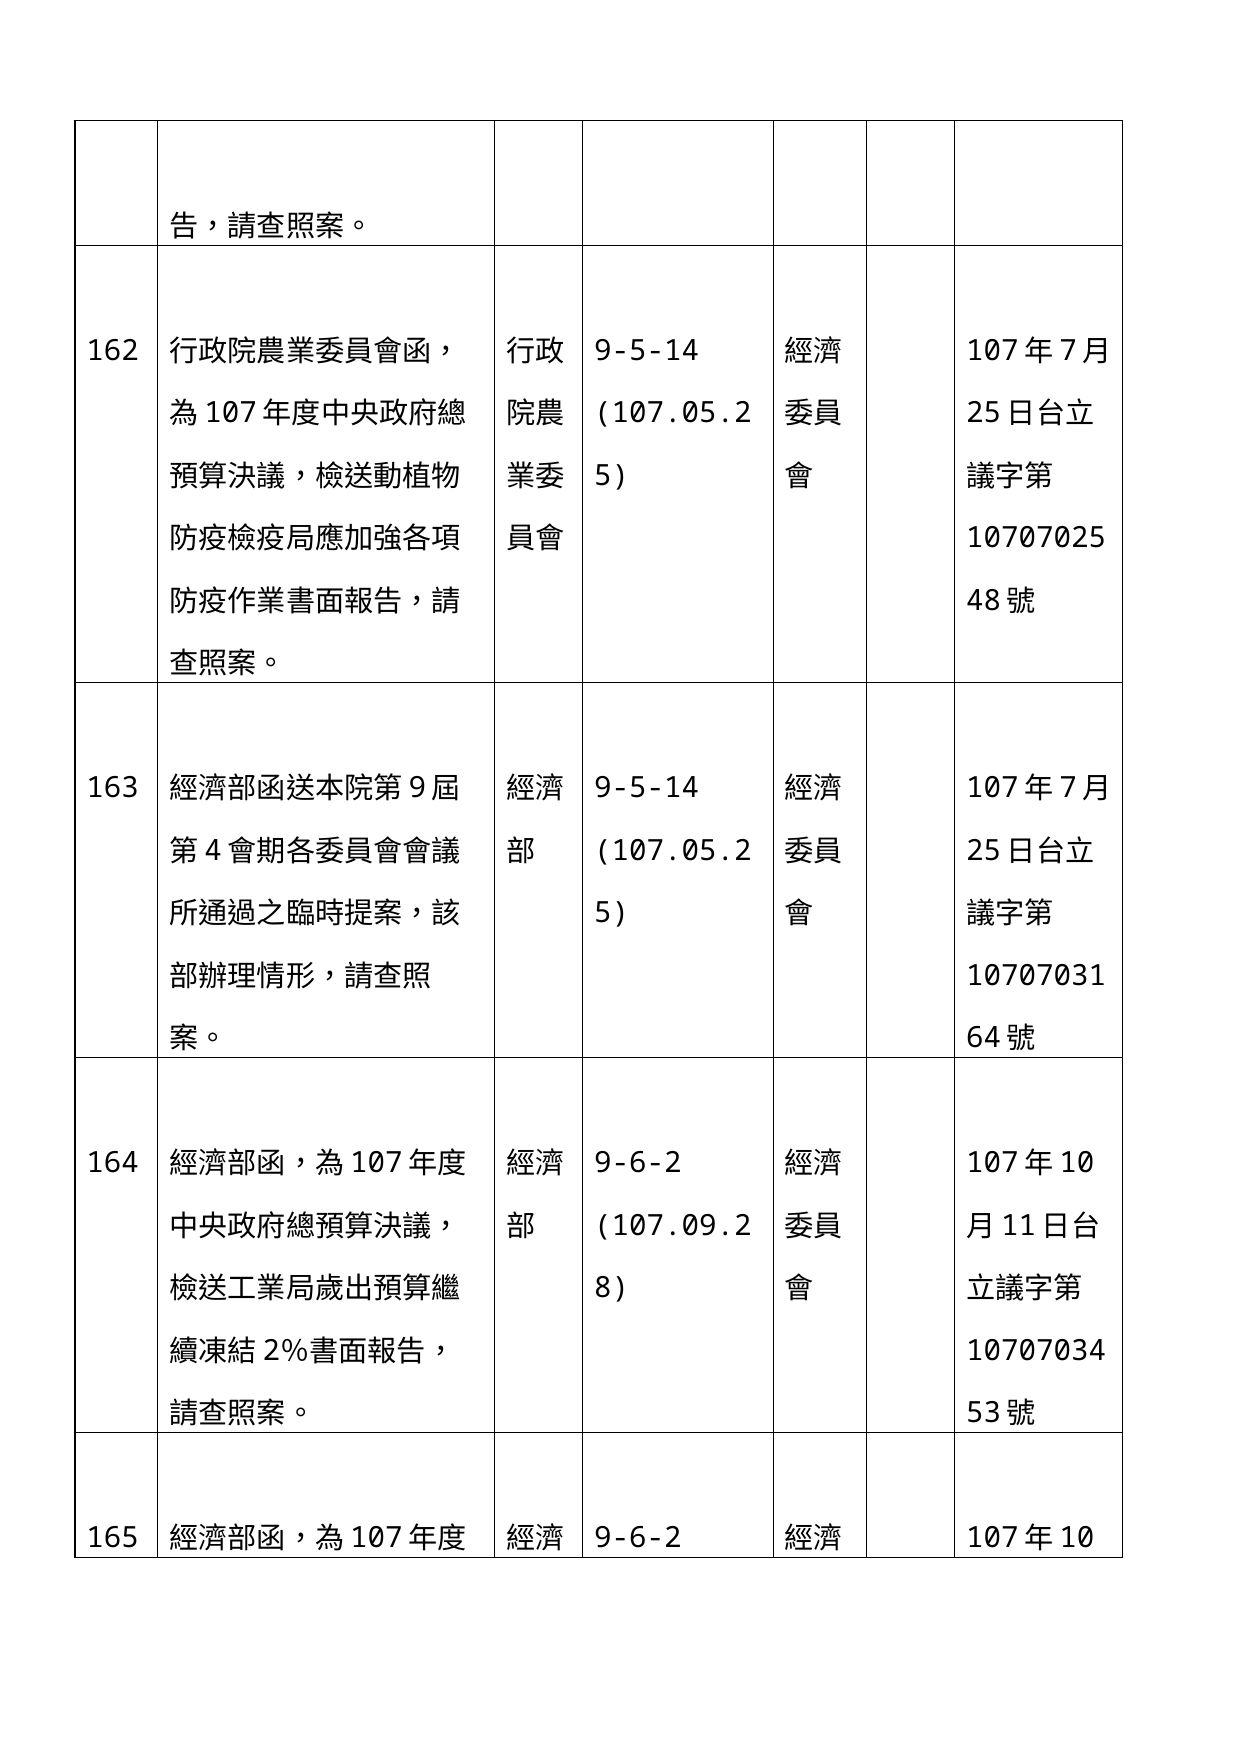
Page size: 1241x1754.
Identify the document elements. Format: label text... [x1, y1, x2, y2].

table_cell 經濟 [495, 1433, 582, 1557]
table_cell 經濟委員會 [774, 246, 866, 682]
table_cell 164 [76, 1058, 157, 1432]
table_cell [955, 121, 1122, 244]
table_cell 107年10 [955, 1433, 1122, 1557]
table_cell [495, 121, 582, 244]
table_cell 162 [76, 246, 157, 682]
table_cell 9-6-2 [583, 1433, 773, 1557]
table_cell 經濟部 [495, 683, 582, 1057]
table_cell [867, 683, 954, 1057]
table_cell 163 [76, 683, 157, 1057]
table_cell [76, 121, 157, 244]
table_cell [867, 121, 954, 244]
table_cell 165 [76, 1433, 157, 1557]
table_cell [867, 1433, 954, 1557]
table_cell [583, 121, 773, 244]
table_cell 行政院農業委員會 [495, 246, 582, 682]
table_cell 107年10月11日台立議字第1070703453號 [955, 1058, 1122, 1432]
table_cell 經濟委員會 [774, 683, 866, 1057]
table_cell 行政院農業委員會函，為107年度中央政府總預算決議，檢送動植物防疫檢疫局應加強各項防疫作業書面報告，請查照案。 [158, 246, 494, 682]
table_cell [867, 1058, 954, 1432]
table_cell 9-5-14 (107.05.25) [583, 246, 773, 682]
table_cell 107年7月25日台立議字第1070703164號 [955, 683, 1122, 1057]
table_cell 經濟部函送本院第9屆第4會期各委員會會議所通過之臨時提案，該部辦理情形，請查照案。 [158, 683, 494, 1057]
table_cell [867, 246, 954, 682]
table_cell 9-6-2 (107.09.28) [583, 1058, 773, 1432]
table_cell 經濟部函，為107年度中央政府總預算決議，檢送工業局歲出預算繼續凍結2％書面報告，請查照案。 [158, 1058, 494, 1432]
table_cell 經濟 [774, 1433, 866, 1557]
table_cell 經濟部 [495, 1058, 582, 1432]
table_cell 107年7月25日台立議字第1070702548號 [955, 246, 1122, 682]
table_cell 9-5-14 (107.05.25) [583, 683, 773, 1057]
table_cell 經濟委員會 [774, 1058, 866, 1432]
table_cell 經濟部函，為107年度 [158, 1433, 494, 1557]
table_cell [774, 121, 866, 244]
table_cell 告，請查照案。 [158, 121, 494, 244]
